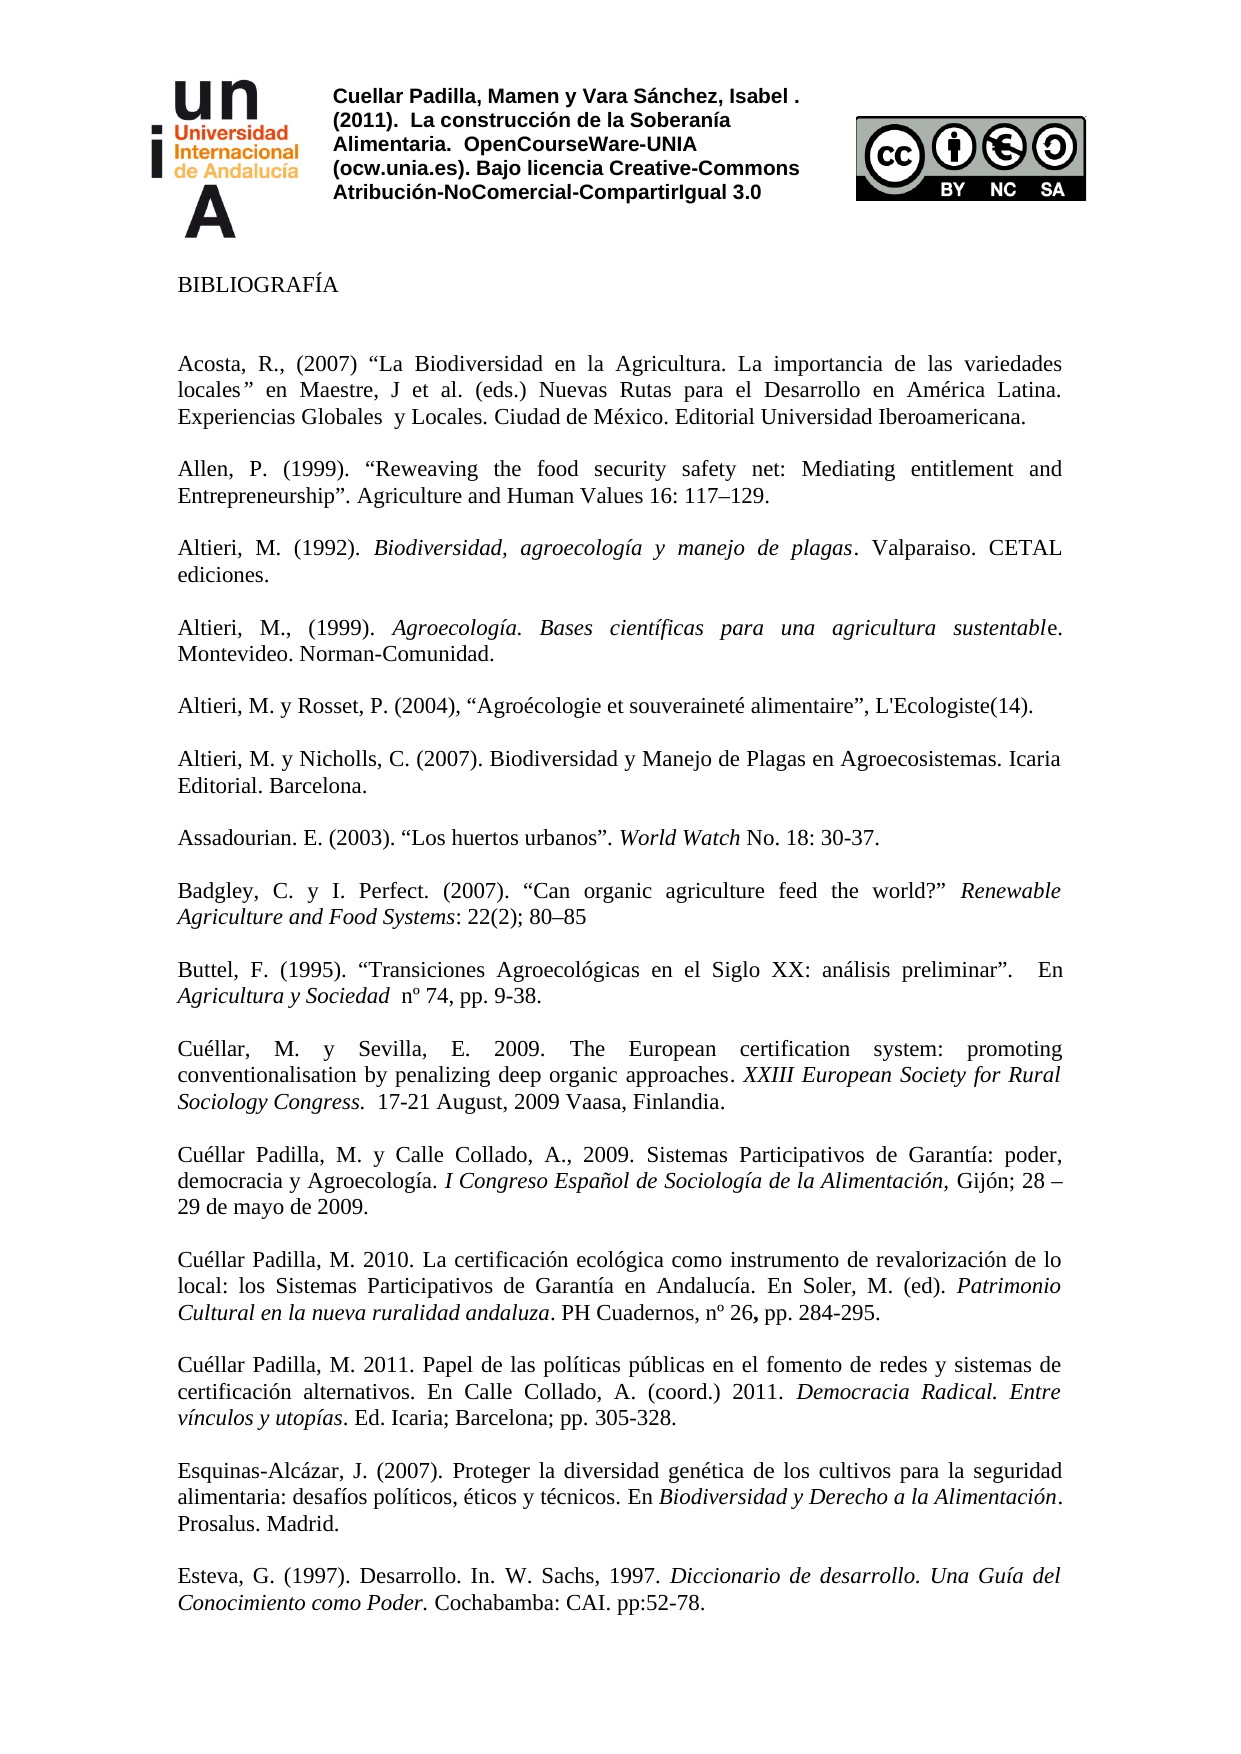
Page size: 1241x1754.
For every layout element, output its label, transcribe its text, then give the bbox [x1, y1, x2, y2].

text Esteva, G. (1997). Desarrollo. In. W. Sachs, 1997. Diccionario de desarrollo. Una Guía del Conocimiento como Poder. Cochabamba: CAI. pp:52-78. [177, 1562, 1063, 1615]
text Buttel, F. (1995). “Transiciones Agroecológicas en el Siglo XX: análisis preliminar”. En Agricultura y Sociedad nº 74, pp. 9-38. [177, 956, 1063, 1009]
text Cuéllar Padilla, M. 2010. La certificación ecológica como instrumento de revalorización de lo local: los Sistemas Participativos de Garantía en Andalucía. En Soler, M. (ed). Patrimonio Cultural en la nueva ruralidad andaluza. PH Cuadernos, nº 26, pp. 284-295. [177, 1246, 1063, 1325]
text Esquinas-Alcázar, J. (2007). Proteger la diversidad genética de los cultivos para la seguridad alimentaria: desafíos políticos, éticos y técnicos. En Biodiversidad y Derecho a la Alimentación. Prosalus. Madrid. [177, 1457, 1063, 1536]
text Altieri, M. (1992). Biodiversidad, agroecología y manejo de plagas. Valparaiso. CETAL ediciones. [177, 534, 1063, 587]
text Cuéllar, M. y Sevilla, E. 2009. The European certification system: promoting conventionalisation by penalizing deep organic approaches. XXIII European Society for Rural Sociology Congress. 17-21 August, 2009 Vaasa, Finlandia. [177, 1035, 1063, 1114]
text Altieri, M. y Rosset, P. (2004), “Agroécologie et souveraineté alimentaire”, L'Ecologiste(14). [177, 693, 1063, 719]
picture [148, 76, 303, 241]
text BIBLIOGRAFÍA [177, 271, 1063, 297]
text Acosta, R., (2007) “La Biodiversidad en la Agricultura. La importancia de las variedades locales” en Maestre, J et al. (eds.) Nuevas Rutas para el Desarrollo en América Latina. Experiencias Globales y Locales. Ciudad de México. Editorial Universidad Iberoamericana. [177, 350, 1063, 429]
text Allen, P. (1999). “Reweaving the food security safety net: Mediating entitlement and Entrepreneurship”. Agriculture and Human Values 16: 117–129. [177, 455, 1063, 508]
text Cuéllar Padilla, M. 2011. Papel de las políticas públicas en el fomento de redes y sistemas de certificación alternativos. En Calle Collado, A. (coord.) 2011. Democracia Radical. Entre vínculos y utopías. Ed. Icaria; Barcelona; pp. 305-328. [177, 1351, 1063, 1431]
text Assadourian. E. (2003). “Los huertos urbanos”. World Watch No. 18: 30-37. [177, 824, 1063, 851]
text Altieri, M., (1999). Agroecología. Bases científicas para una agricultura sustentable. Montevideo. Norman-Comunidad. [177, 613, 1063, 666]
text Altieri, M. y Nicholls, C. (2007). Biodiversidad y Manejo de Plagas en Agroecosistemas. Icaria Editorial. Barcelona. [177, 745, 1063, 798]
text Badgley, C. y I. Perfect. (2007). “Can organic agriculture feed the world?” Renewable Agriculture and Food Systems: 22(2); 80–85 [177, 877, 1063, 930]
text Cuéllar Padilla, M. y Calle Collado, A., 2009. Sistemas Participativos de Garantía: poder, democracia y Agroecología. I Congreso Español de Sociología de la Alimentación, Gijón; 28 – 29 de mayo de 2009. [177, 1141, 1063, 1220]
